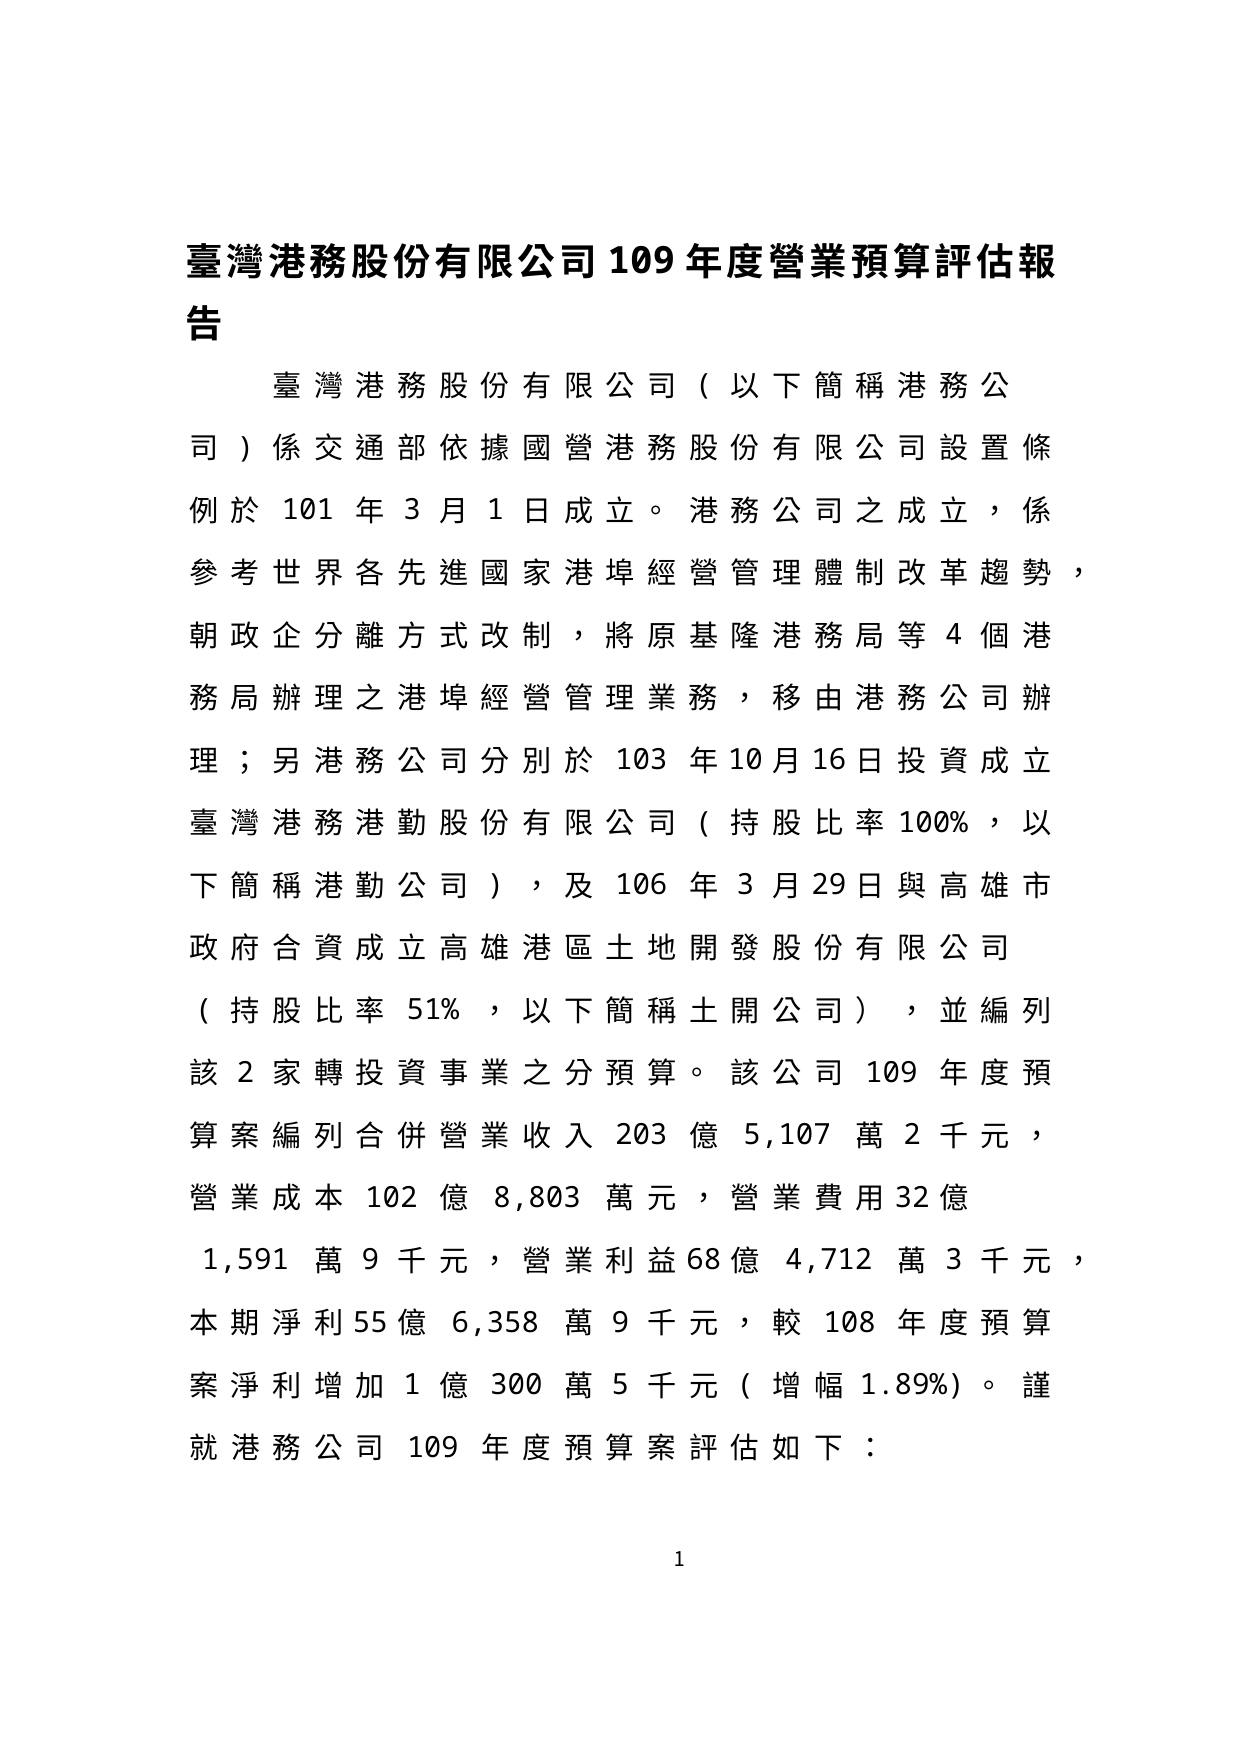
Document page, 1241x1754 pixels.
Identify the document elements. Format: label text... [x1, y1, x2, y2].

text 臺灣港務股份有限公司109年度營業預算評估報告 [183, 217, 1058, 342]
text 臺灣港務股份有限公司(以下簡稱港務公司)係交通部依據國營港務股份有限公司設置條例於101年3月1日成立。港務公司之成立，係參考世界各先進國家港埠經營管理體制改革趨勢，朝政企分離方式改制，將原基隆港務局等4個港務局辦理之港埠經營管理業務，移由港務公司辦理；另港務公司分別於103年10月16日投資成立臺灣港務港勤股份有限公司(持股比率100%，以下簡稱港勤公司)，及106年3月29日與高雄市政府合資成立高雄港區土地開發股份有限公司(持股比率51%，以下簡稱土開公司），並編列該2家轉投資事業之分預算。該公司109年度預算案編列合併營業收入203億5,107萬2千元，營業成本102億8,803萬元，營業費用32億1,591萬9千元，營業利益68億4,712萬3千元，本期淨利55億6,358萬9千元，較108年度預算案淨利增加1億300萬5千元(增幅1.89%)。謹就港務公司109年度預算案評估如下： [183, 342, 1058, 1467]
